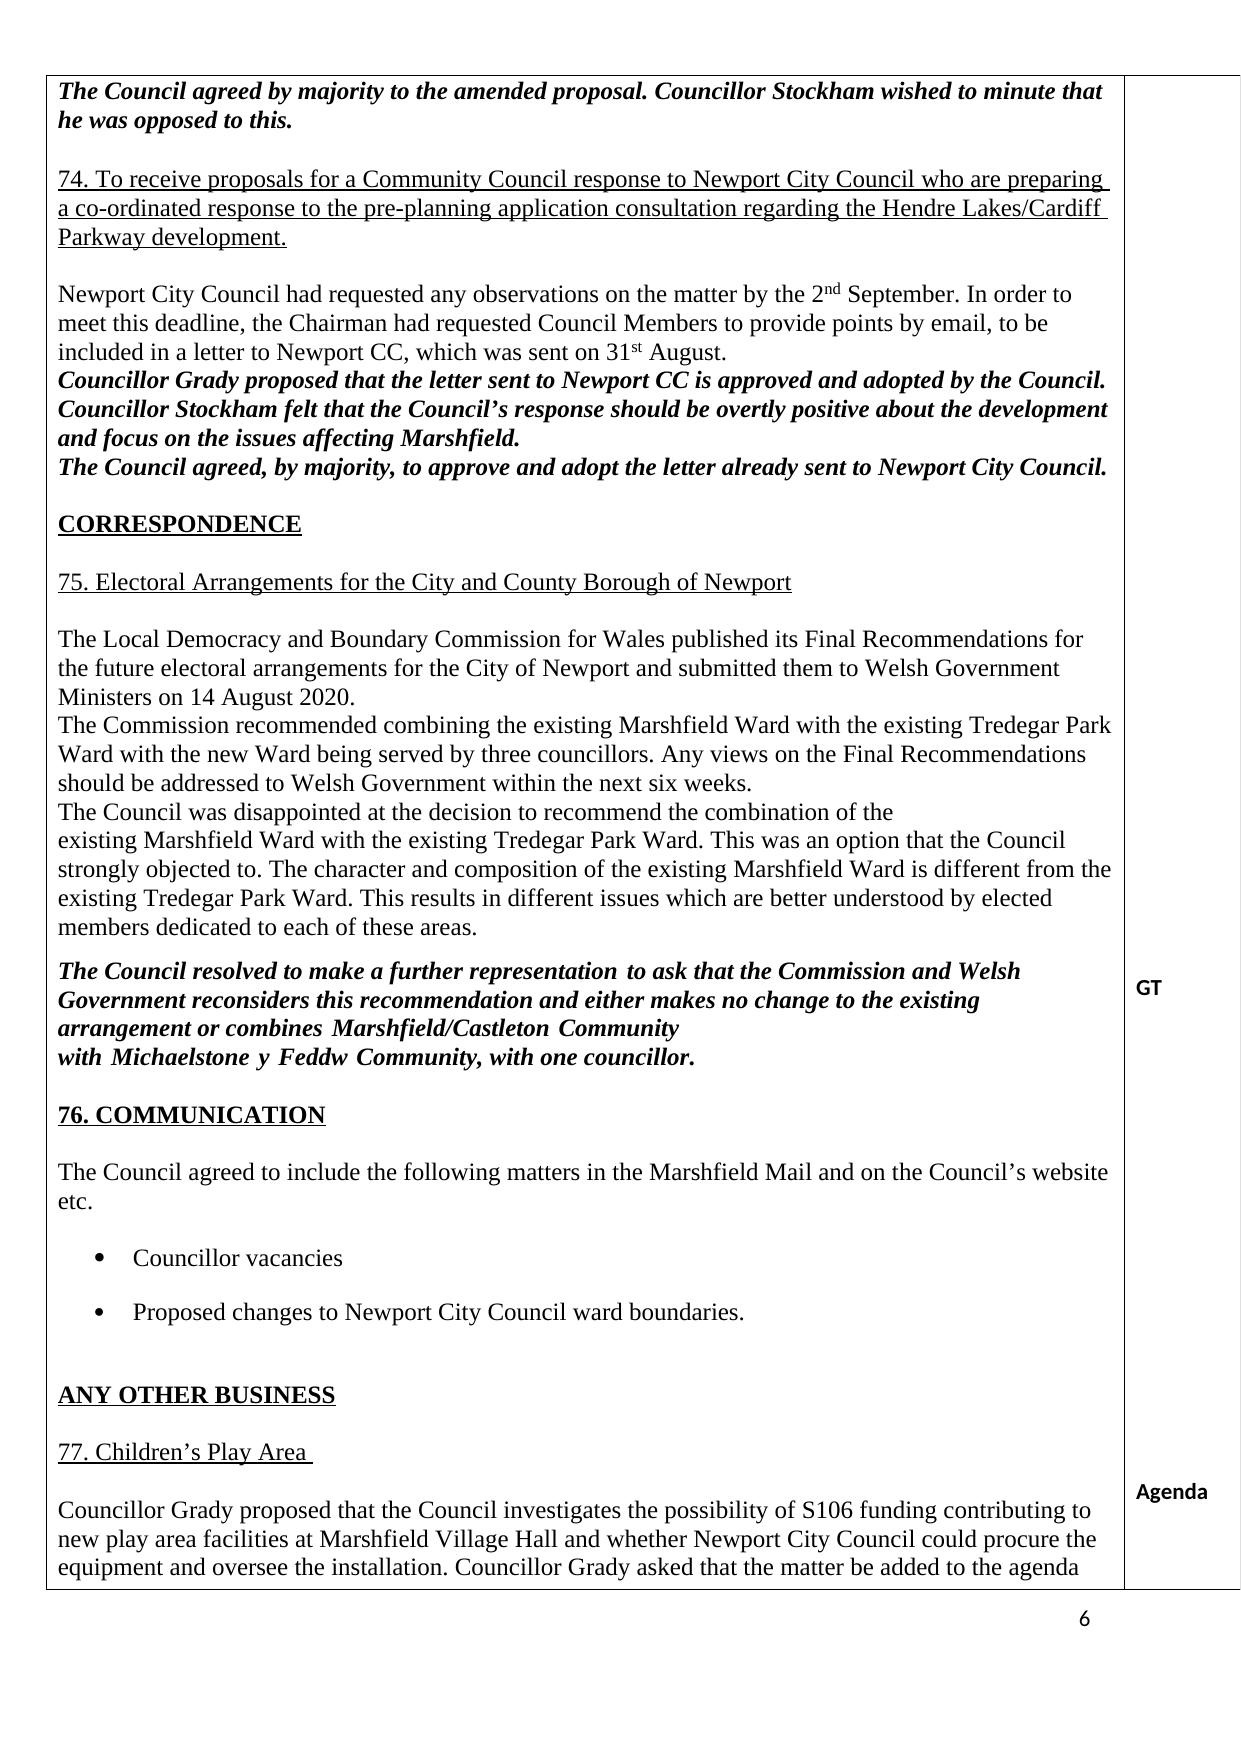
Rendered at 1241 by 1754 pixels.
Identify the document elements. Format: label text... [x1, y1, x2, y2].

table_header ACTIONS GT LS-S CG RJ-P LS-S F&GP Cttee GS/F&GP Cttee JC GT Agenda GT/LS-S [1125, 76, 1240, 1589]
table_header The Council agreed by majority to the amended proposal. Councillor Stockham wished to minute that he was opposed to this. 74. To receive proposals for a Community Council response to Newport City Council who are preparing a co-ordinated response to the pre-planning application consultation regarding the Hendre Lakes/Cardiff Parkway development. Newport City Council had requested any observations on the matter by the 2nd September. In order to meet this deadline, the Chairman had requested Council Members to provide points by email, to be included in a letter to Newport CC, which was sent on 31st August. Councillor Grady proposed that the letter sent to Newport CC is approved and adopted by the Council. Councillor Stockham felt that the Council’s response should be overtly positive about the development and focus on the issues affecting Marshfield. The Council agreed, by majority, to approve and adopt the letter already sent to Newport City Council. CORRESPONDENCE 75. Electoral Arrangements for the City and County Borough of Newport The Local Democracy and Boundary Commission for Wales published its Final Recommendations for the future electoral arrangements for the City of Newport and submitted them to Welsh Government Ministers on 14 August 2020. The Commission recommended combining the existing Marshfield Ward with the existing Tredegar Park Ward with the new Ward being served by three councillors. Any views on the Final Recommendations should be addressed to Welsh Government within the next six weeks. The Council was disappointed at the decision to recommend the combination of the existing Marshfield Ward with the existing Tredegar Park Ward. This was an option that the Council strongly objected to. The character and composition of the existing Marshfield Ward is different from the existing Tredegar Park Ward. This results in different issues which are better understood by elected members dedicated to each of these areas. The Council resolved to make a further representation to ask that the Commission and Welsh Government reconsiders this recommendation and either makes no change to the existing arrangement or combines Marshfield/Castleton Community with Michaelstone y Feddw Community, with one councillor. 76. COMMUNICATION The Council agreed to include the following matters in the Marshfield Mail and on the Council’s website etc. Councillor vacancies Proposed changes to Newport City Council ward boundaries. ANY OTHER BUSINESS 77. Children’s Play Area Councillor Grady proposed that the Council investigates the possibility of S106 funding contributing to new play area facilities at Marshfield Village Hall and whether Newport City Council could procure the equipment and oversee the installation. Councillor Grady asked that the matter be added to the agenda [47, 76, 1124, 1589]
